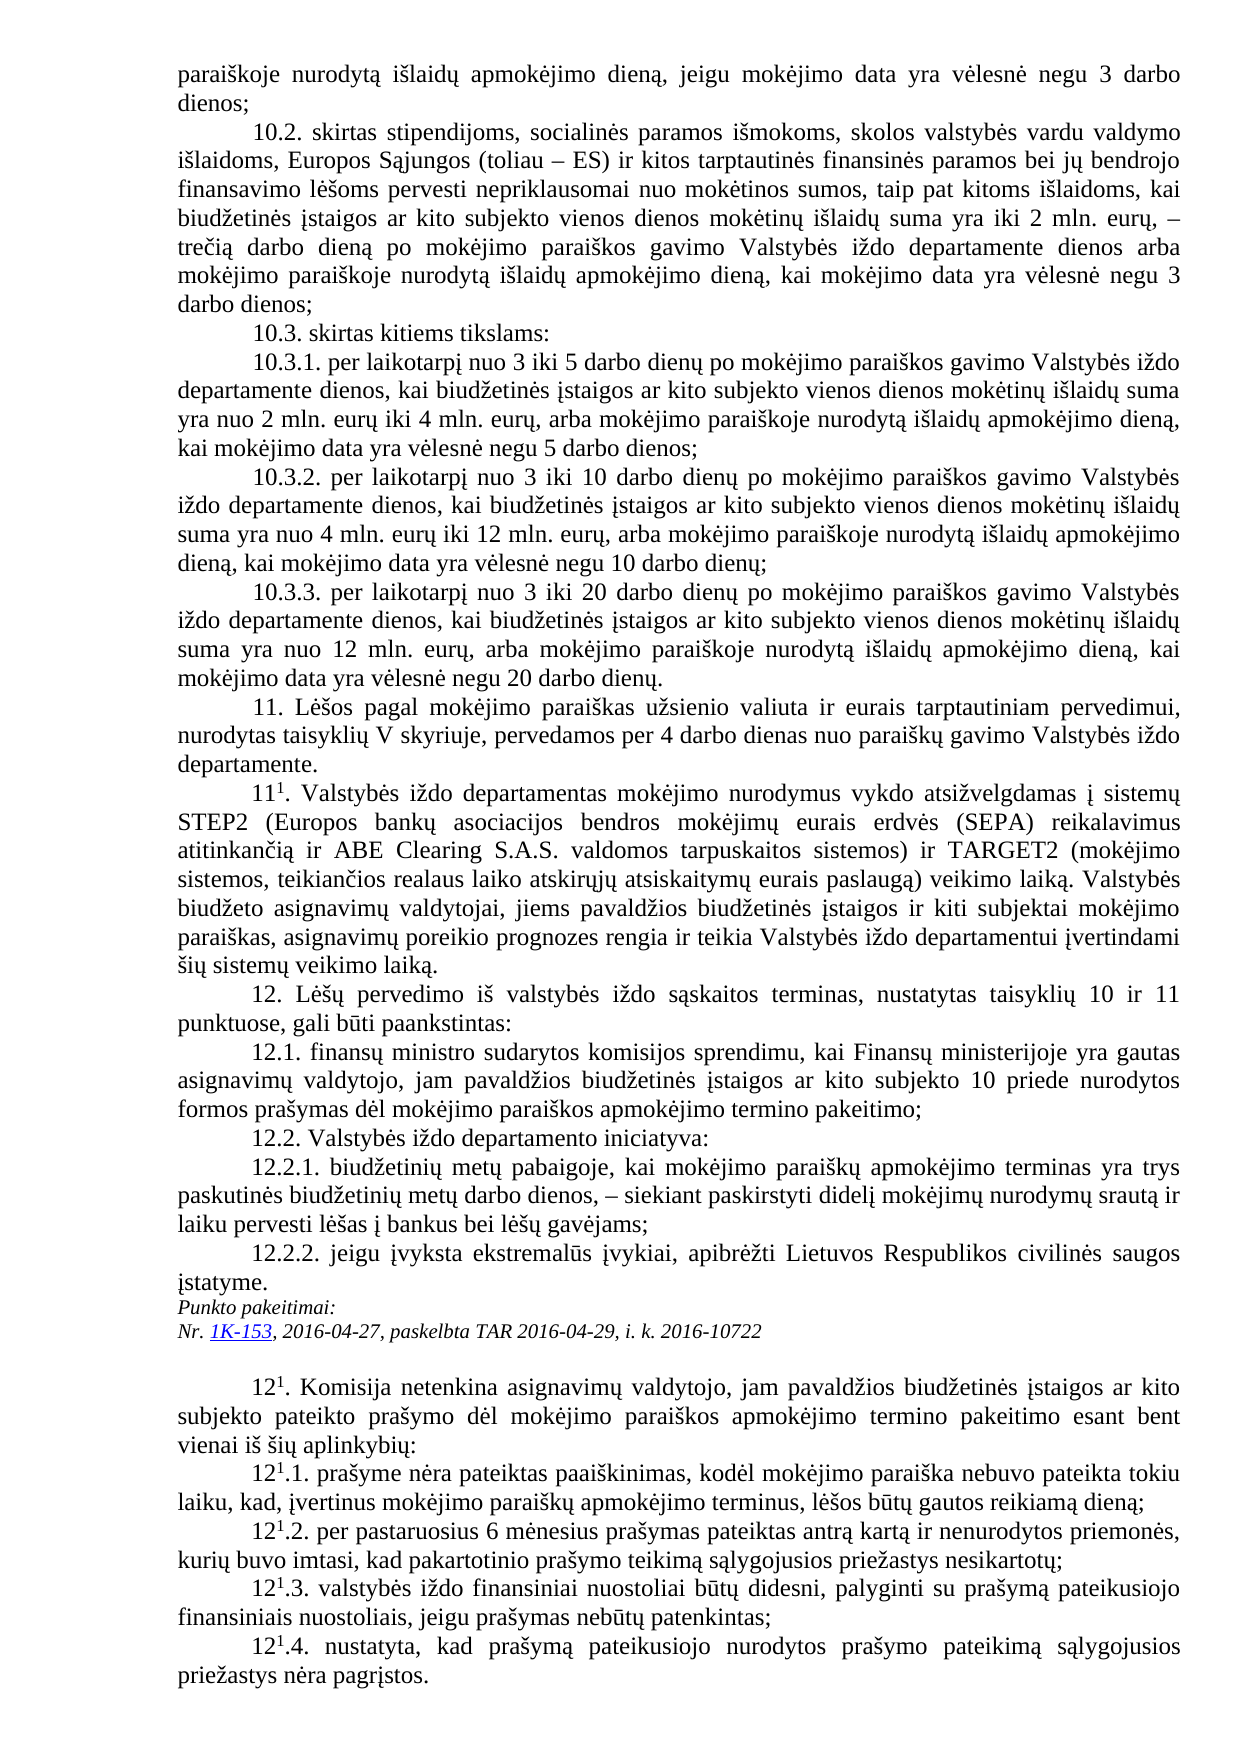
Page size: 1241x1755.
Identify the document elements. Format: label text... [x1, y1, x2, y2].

text 10.3. skirtas kitiems tikslams: [177, 318, 1181, 347]
text paraiškoje nurodytą išlaidų apmokėjimo dieną, jeigu mokėjimo data yra vėlesnė negu 3 darbo dienos; [177, 59, 1181, 117]
text Punkto pakeitimai: [177, 1295, 1181, 1319]
text 12.1. finansų ministro sudarytos komisijos sprendimu, kai Finansų ministerijoje yra gautas asignavimų valdytojo, jam pavaldžios biudžetinės įstaigos ar kito subjekto 10 priede nurodytos formos prašymas dėl mokėjimo paraiškos apmokėjimo termino pakeitimo; [177, 1037, 1181, 1123]
text 121.4. nustatyta, kad prašymą pateikusiojo nurodytos prašymo pateikimą sąlygojusios priežastys nėra pagrįstos. [177, 1631, 1181, 1688]
text 10.3.3. per laikotarpį nuo 3 iki 20 darbo dienų po mokėjimo paraiškos gavimo Valstybės iždo departamente dienos, kai biudžetinės įstaigos ar kito subjekto vienos dienos mokėtinų išlaidų suma yra nuo 12 mln. eurų, arba mokėjimo paraiškoje nurodytą išlaidų apmokėjimo dieną, kai mokėjimo data yra vėlesnė negu 20 darbo dienų. [177, 577, 1181, 692]
text 11. Lėšos pagal mokėjimo paraiškas užsienio valiuta ir eurais tarptautiniam pervedimui, nurodytas taisyklių V skyriuje, pervedamos per 4 darbo dienas nuo paraiškų gavimo Valstybės iždo departamente. [177, 692, 1181, 778]
text 10.3.2. per laikotarpį nuo 3 iki 10 darbo dienų po mokėjimo paraiškos gavimo Valstybės iždo departamente dienos, kai biudžetinės įstaigos ar kito subjekto vienos dienos mokėtinų išlaidų suma yra nuo 4 mln. eurų iki 12 mln. eurų, arba mokėjimo paraiškoje nurodytą išlaidų apmokėjimo dieną, kai mokėjimo data yra vėlesnė negu 10 darbo dienų; [177, 462, 1181, 577]
text 121. Komisija netenkina asignavimų valdytojo, jam pavaldžios biudžetinės įstaigos ar kito subjekto pateikto prašymo dėl mokėjimo paraiškos apmokėjimo termino pakeitimo esant bent vienai iš šių aplinkybių: [177, 1372, 1181, 1458]
text 121.2. per pastaruosius 6 mėnesius prašymas pateiktas antrą kartą ir nenurodytos priemonės, kurių buvo imtasi, kad pakartotinio prašymo teikimą sąlygojusios priežastys nesikartotų; [177, 1516, 1181, 1573]
text 10.2. skirtas stipendijoms, socialinės paramos išmokoms, skolos valstybės vardu valdymo išlaidoms, Europos Sąjungos (toliau – ES) ir kitos tarptautinės finansinės paramos bei jų bendrojo finansavimo lėšoms pervesti nepriklausomai nuo mokėtinos sumos, taip pat kitoms išlaidoms, kai biudžetinės įstaigos ar kito subjekto vienos dienos mokėtinų išlaidų suma yra iki 2 mln. eurų, – trečią darbo dieną po mokėjimo paraiškos gavimo Valstybės iždo departamente dienos arba mokėjimo paraiškoje nurodytą išlaidų apmokėjimo dieną, kai mokėjimo data yra vėlesnė negu 3 darbo dienos; [177, 117, 1181, 318]
text 12.2.2. jeigu įvyksta ekstremalūs įvykiai, apibrėžti Lietuvos Respublikos civilinės saugos įstatyme. [177, 1238, 1181, 1295]
text 121.1. prašyme nėra pateiktas paaiškinimas, kodėl mokėjimo paraiška nebuvo pateikta tokiu laiku, kad, įvertinus mokėjimo paraiškų apmokėjimo terminus, lėšos būtų gautos reikiamą dieną; [177, 1458, 1181, 1516]
text 12.2.1. biudžetinių metų pabaigoje, kai mokėjimo paraiškų apmokėjimo terminas yra trys paskutinės biudžetinių metų darbo dienos, – siekiant paskirstyti didelį mokėjimų nurodymų srautą ir laiku pervesti lėšas į bankus bei lėšų gavėjams; [177, 1152, 1181, 1238]
text 121.3. valstybės iždo finansiniai nuostoliai būtų didesni, palyginti su prašymą pateikusiojo finansiniais nuostoliais, jeigu prašymas nebūtų patenkintas; [177, 1573, 1181, 1631]
text 10.3.1. per laikotarpį nuo 3 iki 5 darbo dienų po mokėjimo paraiškos gavimo Valstybės iždo departamente dienos, kai biudžetinės įstaigos ar kito subjekto vienos dienos mokėtinų išlaidų suma yra nuo 2 mln. eurų iki 4 mln. eurų, arba mokėjimo paraiškoje nurodytą išlaidų apmokėjimo dieną, kai mokėjimo data yra vėlesnė negu 5 darbo dienos; [177, 347, 1181, 462]
text 12. Lėšų pervedimo iš valstybės iždo sąskaitos terminas, nustatytas taisyklių 10 ir 11 punktuose, gali būti paankstintas: [177, 979, 1181, 1037]
text 111. Valstybės iždo departamentas mokėjimo nurodymus vykdo atsižvelgdamas į sistemų STEP2 (Europos bankų asociacijos bendros mokėjimų eurais erdvės (SEPA) reikalavimus atitinkančią ir ABE Clearing S.A.S. valdomos tarpuskaitos sistemos) ir TARGET2 (mokėjimo sistemos, teikiančios realaus laiko atskirųjų atsiskaitymų eurais paslaugą) veikimo laiką. Valstybės biudžeto asignavimų valdytojai, jiems pavaldžios biudžetinės įstaigos ir kiti subjektai mokėjimo paraiškas, asignavimų poreikio prognozes rengia ir teikia Valstybės iždo departamentui įvertindami šių sistemų veikimo laiką. [177, 778, 1181, 979]
text Nr. 1K-153, 2016-04-27, paskelbta TAR 2016-04-29, i. k. 2016-10722 [177, 1319, 1181, 1343]
text 12.2. Valstybės iždo departamento iniciatyva: [177, 1123, 1181, 1152]
